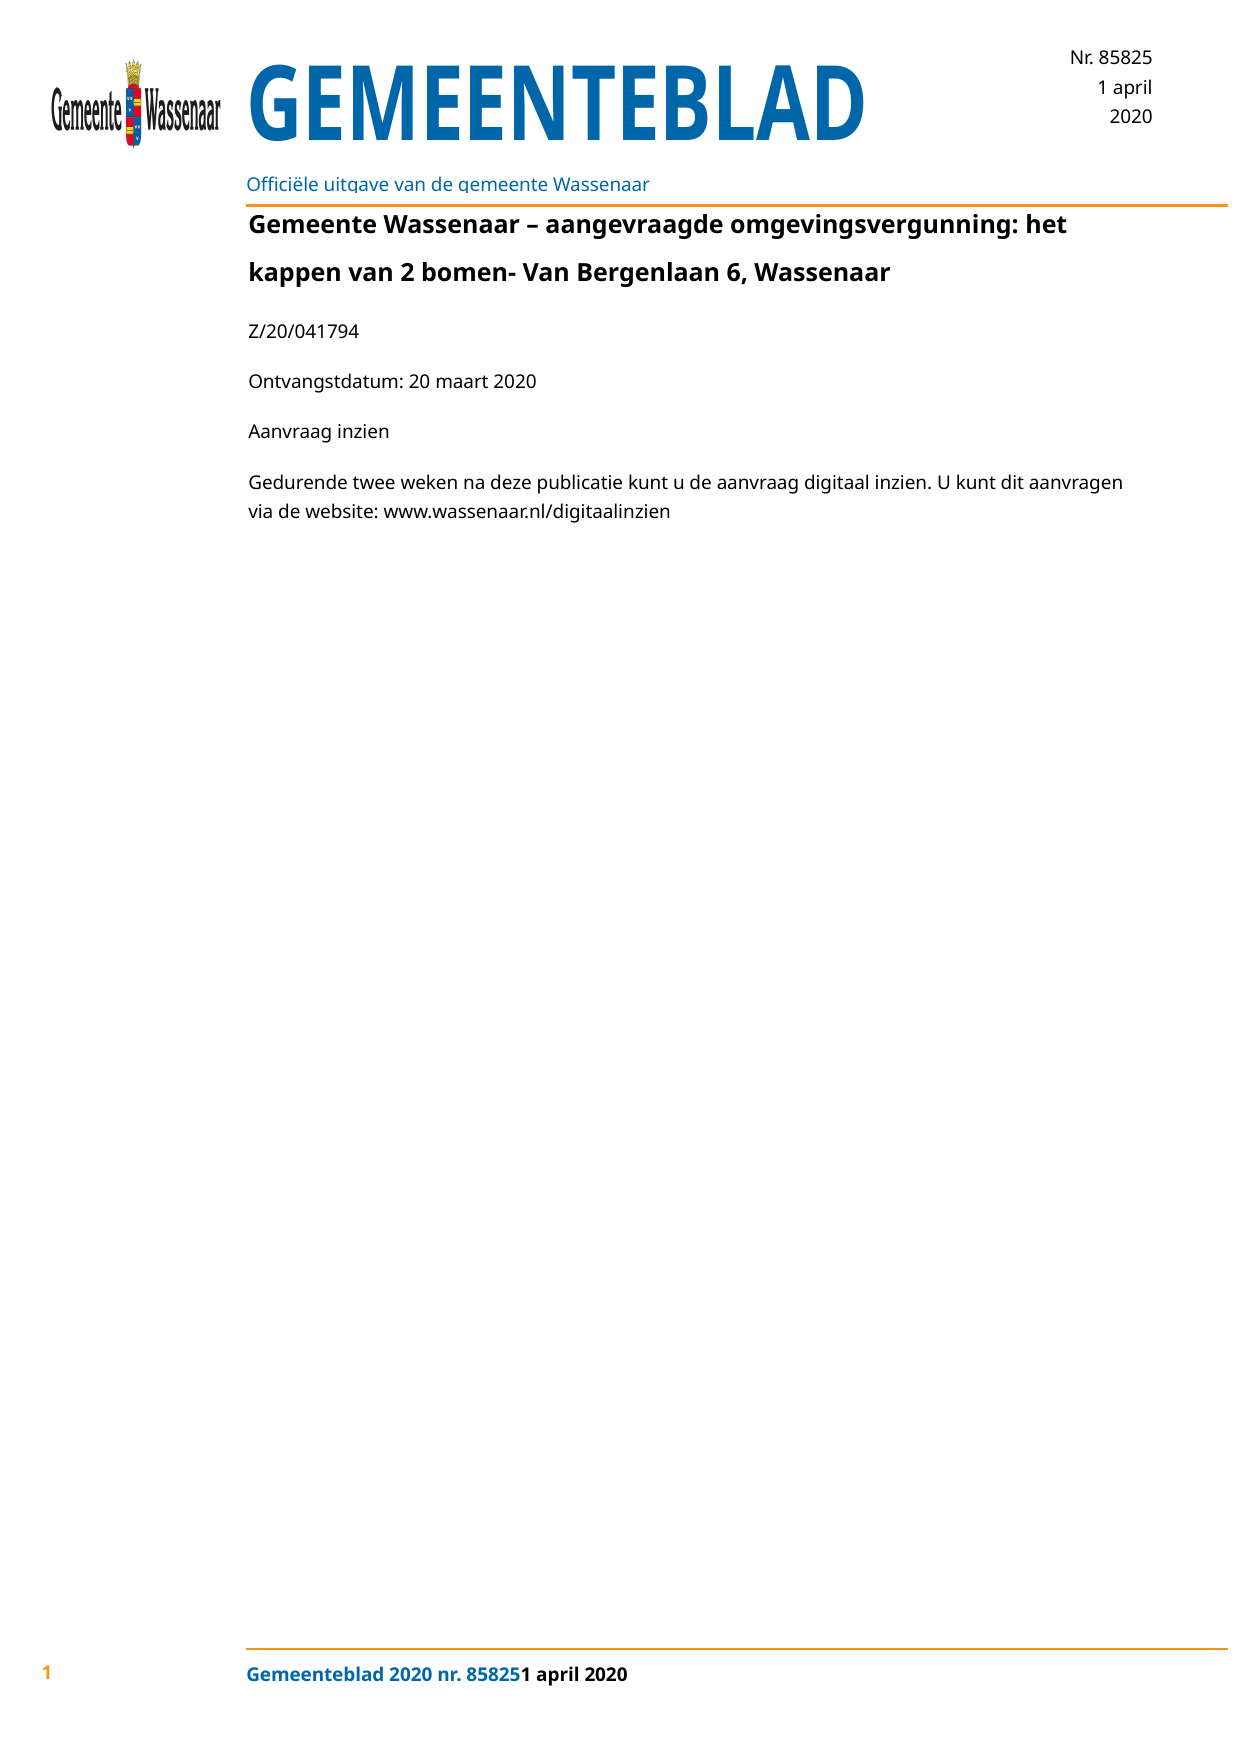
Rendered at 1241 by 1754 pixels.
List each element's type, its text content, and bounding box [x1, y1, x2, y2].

text Gemeente Wassenaar – aangevraagde omgevingsvergunning: het kappen van 2 bomen- Van Bergenlaan 6, Wassenaar [248, 207, 1152, 288]
text Z/20/041794 [248, 318, 1152, 344]
text Gedurende twee weken na deze publicatie kunt u de aanvraag digitaal inzien. U kunt dit aanvragen via de website: www.wassenaar.nl/digitaalinzien [248, 469, 1152, 524]
text Ontvangstdatum: 20 maart 2020 [248, 368, 1152, 394]
text Aanvraag inzien [248, 419, 1152, 444]
picture [41, 47, 231, 172]
